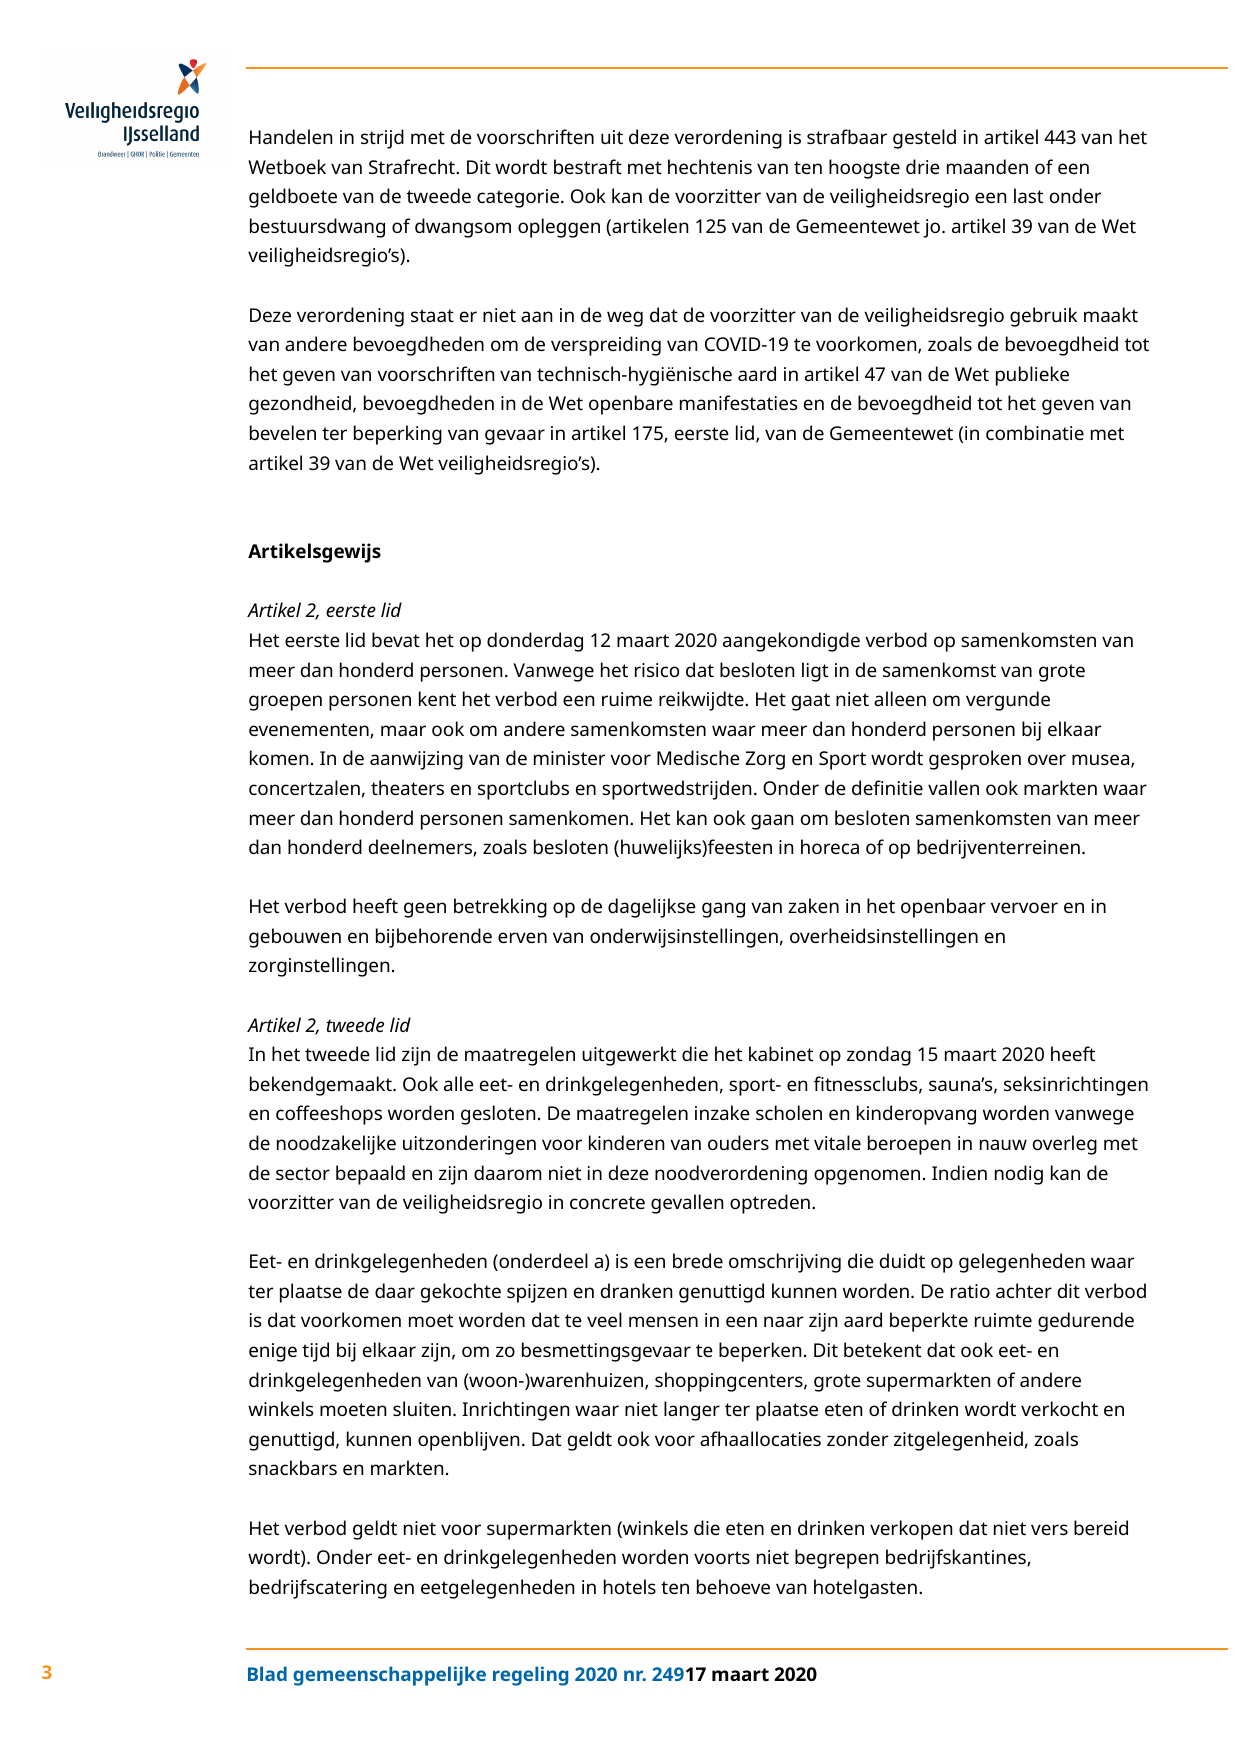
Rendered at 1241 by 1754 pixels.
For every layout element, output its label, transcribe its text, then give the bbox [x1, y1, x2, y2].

text Handelen in strijd met de voorschriften uit deze verordening is strafbaar gesteld in artikel 443 van het Wetboek van Strafrecht. Dit wordt bestraft met hechtenis van ten hoogste drie maanden of een geldboete van de tweede categorie. Ook kan de voorzitter van de veiligheidsregio een last onder bestuursdwang of dwangsom opleggen (artikelen 125 van de Gemeentewet jo. artikel 39 van de Wet veiligheidsregio’s). [248, 124, 1152, 268]
text Eet- en drinkgelegenheden (onderdeel a) is een brede omschrijving die duidt op gelegenheden waar ter plaatse de daar gekochte spijzen en dranken genuttigd kunnen worden. De ratio achter dit verbod is dat voorkomen moet worden dat te veel mensen in een naar zijn aard beperkte ruimte gedurende enige tijd bij elkaar zijn, om zo besmettingsgevaar te beperken. Dit betekent dat ook eet- en drinkgelegenheden van (woon-)warenhuizen, shoppingcenters, grote supermarkten of andere winkels moeten sluiten. Inrichtingen waar niet langer ter plaatse eten of drinken wordt verkocht en genuttigd, kunnen openblijven. Dat geldt ook voor afhaallocaties zonder zitgelegenheid, zoals snackbars en markten. [248, 1248, 1152, 1481]
text Het verbod heeft geen betrekking op de dagelijkse gang van zaken in het openbaar vervoer en in gebouwen en bijbehorende erven van onderwijsinstellingen, overheidsinstellingen en zorginstellingen. [248, 893, 1152, 978]
text Artikelsgewijs [248, 538, 1152, 564]
text Artikel 2, eerste lid [248, 598, 1152, 623]
text Deze verordening staat er niet aan in de weg dat de voorzitter van de veiligheidsregio gebruik maakt van andere bevoegdheden om de verspreiding van COVID-19 te voorkomen, zoals de bevoegdheid tot het geven van voorschriften van technisch-hygiënische aard in artikel 47 van de Wet publieke gezondheid, bevoegdheden in de Wet openbare manifestaties en de bevoegdheid tot het geven van bevelen ter beperking van gevaar in artikel 175, eerste lid, van de Gemeentewet (in combinatie met artikel 39 van de Wet veiligheidsregio’s). [248, 302, 1152, 476]
picture [41, 47, 231, 172]
text Het verbod geldt niet voor supermarkten (winkels die eten en drinken verkopen dat niet vers bereid wordt). Onder eet- en drinkgelegenheden worden voorts niet begrepen bedrijfskantines, bedrijfscatering en eetgelegenheden in hotels ten behoeve van hotelgasten. [248, 1515, 1152, 1600]
text Het eerste lid bevat het op donderdag 12 maart 2020 aangekondigde verbod op samenkomsten van meer dan honderd personen. Vanwege het risico dat besloten ligt in de samenkomst van grote groepen personen kent het verbod een ruime reikwijdte. Het gaat niet alleen om vergunde evenementen, maar ook om andere samenkomsten waar meer dan honderd personen bij elkaar komen. In de aanwijzing van de minister voor Medische Zorg en Sport wordt gesproken over musea, concertzalen, theaters en sportclubs en sportwedstrijden. Onder de definitie vallen ook markten waar meer dan honderd personen samenkomen. Het kan ook gaan om besloten samenkomsten van meer dan honderd deelnemers, zoals besloten (huwelijks)feesten in horeca of op bedrijventerreinen. [248, 627, 1152, 860]
text In het tweede lid zijn de maatregelen uitgewerkt die het kabinet op zondag 15 maart 2020 heeft bekendgemaakt. Ook alle eet- en drinkgelegenheden, sport- en fitnessclubs, sauna’s, seksinrichtingen en coffeeshops worden gesloten. De maatregelen inzake scholen en kinderopvang worden vanwege de noodzakelijke uitzonderingen voor kinderen van ouders met vitale beroepen in nauw overleg met de sector bepaald en zijn daarom niet in deze noodverordening opgenomen. Indien nodig kan de voorzitter van de veiligheidsregio in concrete gevallen optreden. [248, 1041, 1152, 1215]
text Artikel 2, tweede lid [248, 1012, 1152, 1038]
